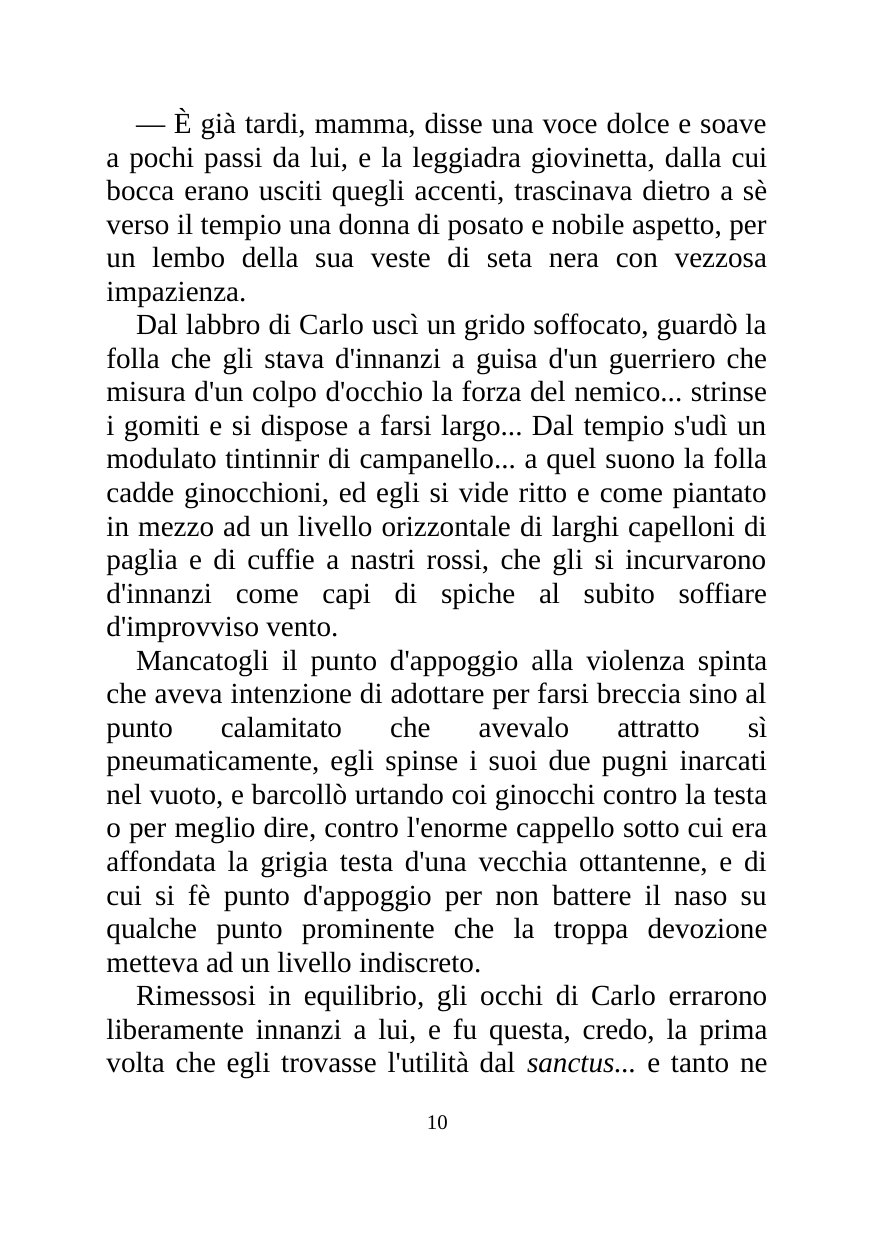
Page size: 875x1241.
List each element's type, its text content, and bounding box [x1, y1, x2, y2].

text Mancatogli il punto d'appoggio alla violenza spinta che aveva intenzione di adottare per farsi breccia sino al punto calamitato che avevalo attratto sì pneumaticamente, egli spinse i suoi due pugni inarcati nel vuoto, e barcollò urtando coi ginocchi contro la testa o per meglio dire, contro l'enorme cappello sotto cui era affondata la grigia testa d'una vecchia ottantenne, e di cui si fè punto d'appoggio per non battere il naso su qualche punto prominente che la troppa devozione metteva ad un livello indiscreto. [106, 643, 768, 978]
text Rimessosi in equilibrio, gli occhi di Carlo errarono liberamente innanzi a lui, e fu questa, credo, la prima volta che egli trovasse l'utilità dal sanctus... e tanto ne [106, 978, 768, 1079]
text Dal labbro di Carlo uscì un grido soffocato, guardò la folla che gli stava d'innanzi a guisa d'un guerriero che misura d'un colpo d'occhio la forza del nemico... strinse i gomiti e si dispose a farsi largo... Dal tempio s'udì un modulato tintinnir di campanello... a quel suono la folla cadde ginocchioni, ed egli si vide ritto e come piantato in mezzo ad un livello orizzontale di larghi capelloni di paglia e di cuffie a nastri rossi, che gli si incurvarono d'innanzi come capi di spiche al subito soffiare d'improvviso vento. [106, 307, 768, 643]
text — È già tardi, mamma, disse una voce dolce e soave a pochi passi da lui, e la leggiadra giovinetta, dalla cui bocca erano usciti quegli accenti, trascinava dietro a sè verso il tempio una donna di posato e nobile aspetto, per un lembo della sua veste di seta nera con vezzosa impazienza. [106, 106, 768, 307]
